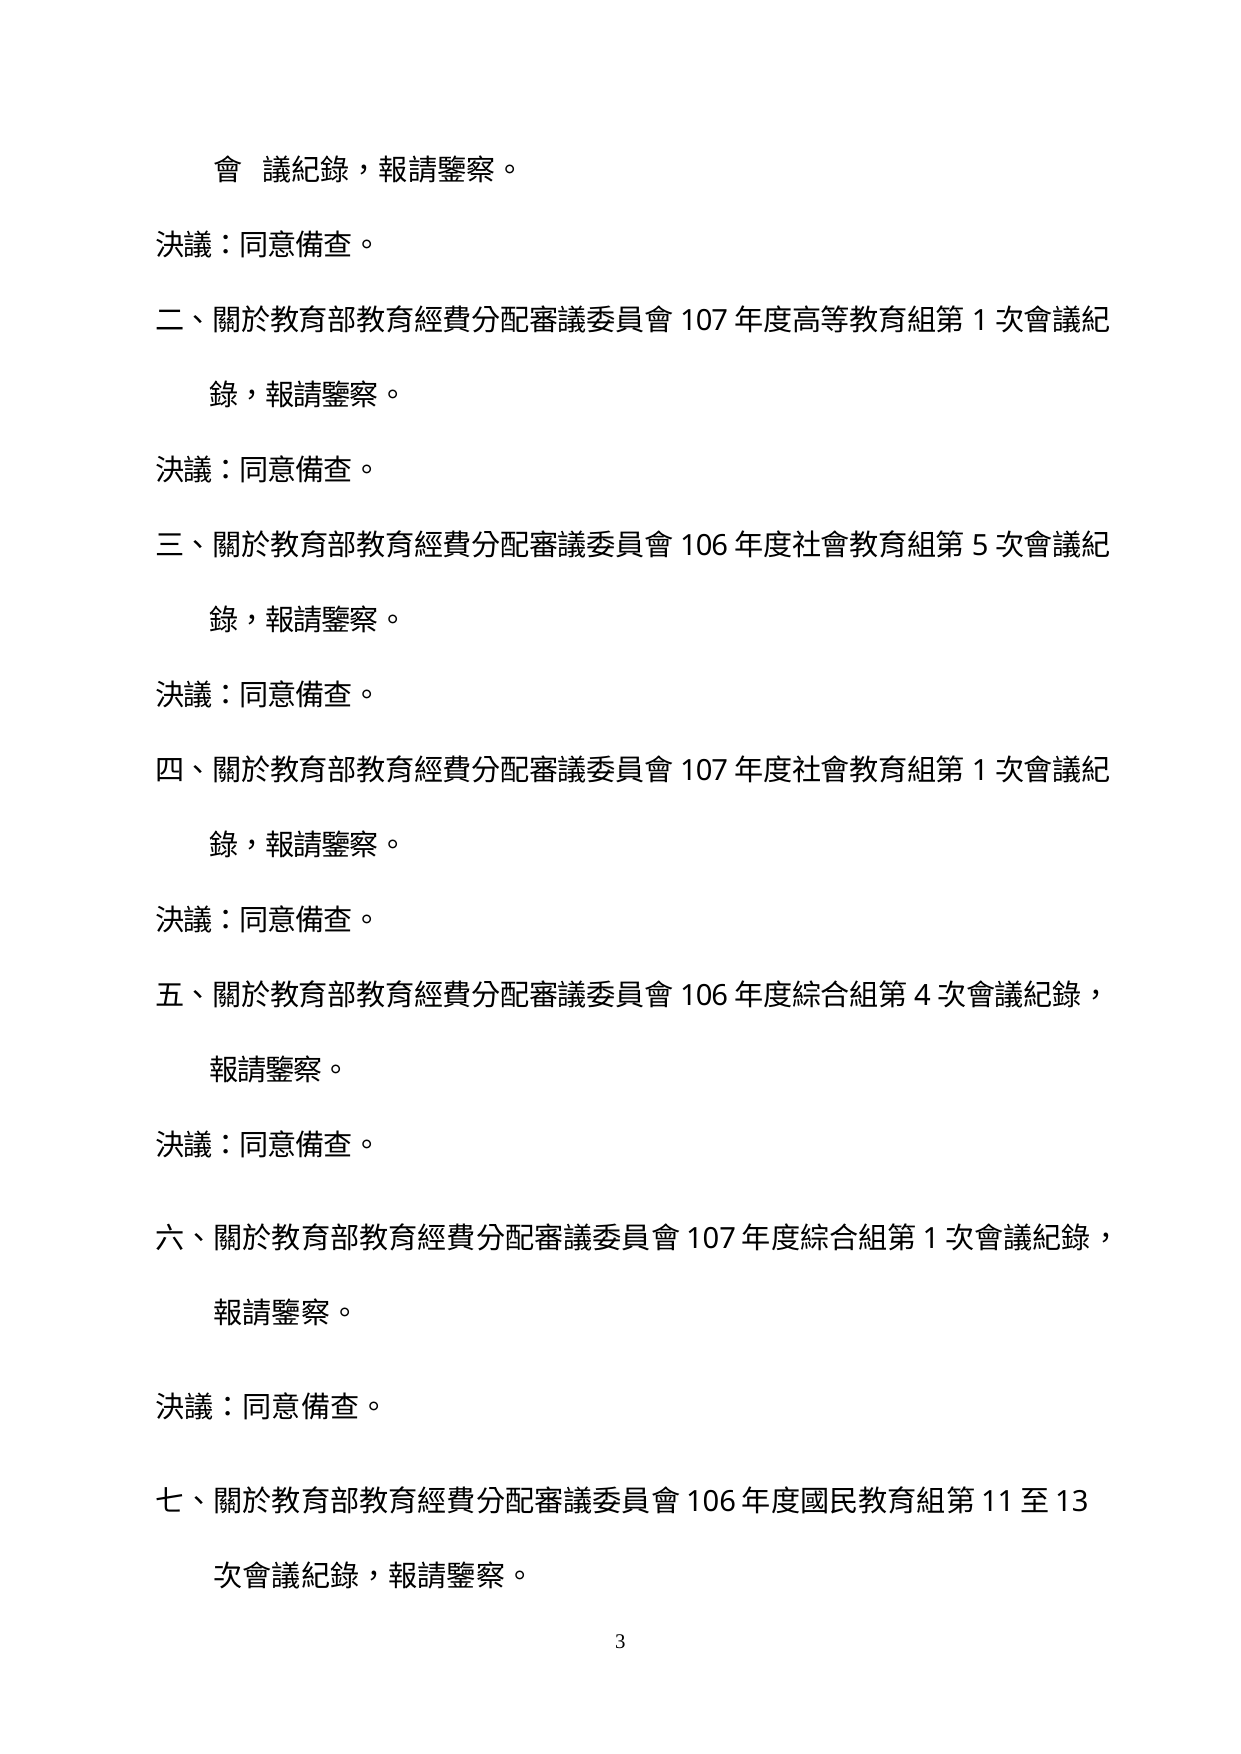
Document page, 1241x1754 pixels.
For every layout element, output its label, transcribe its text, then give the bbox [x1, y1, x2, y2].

text 決議：同意備查。 [155, 198, 1110, 273]
text 決議：同意備查。 [155, 648, 1110, 723]
text 決議：同意備查。 [155, 423, 1110, 498]
text 三、關於教育部教育經費分配審議委員會106年度社會教育組第5次會議紀錄，報請鑒察。 [155, 498, 1110, 648]
text 六、關於教育部教育經費分配審議委員會107年度綜合組第1次會議紀錄，報請鑒察。 [155, 1192, 1110, 1342]
text 決議：同意備查。 [155, 1098, 1110, 1173]
text 七、關於教育部教育經費分配審議委員會106年度國民教育組第11至13次會議紀錄，報請鑒察。 [155, 1455, 1110, 1605]
text 會 議紀錄，報請鑒察。 [155, 123, 1110, 198]
text 二、關於教育部教育經費分配審議委員會107年度高等教育組第1次會議紀錄，報請鑒察。 [155, 273, 1110, 423]
text 決議：同意備查。 [155, 873, 1110, 948]
text 四、關於教育部教育經費分配審議委員會107年度社會教育組第1次會議紀錄，報請鑒察。 [155, 723, 1110, 873]
text 五、關於教育部教育經費分配審議委員會106年度綜合組第4次會議紀錄，報請鑒察。 [155, 948, 1110, 1098]
text 決議：同意備查。 [155, 1361, 1110, 1436]
